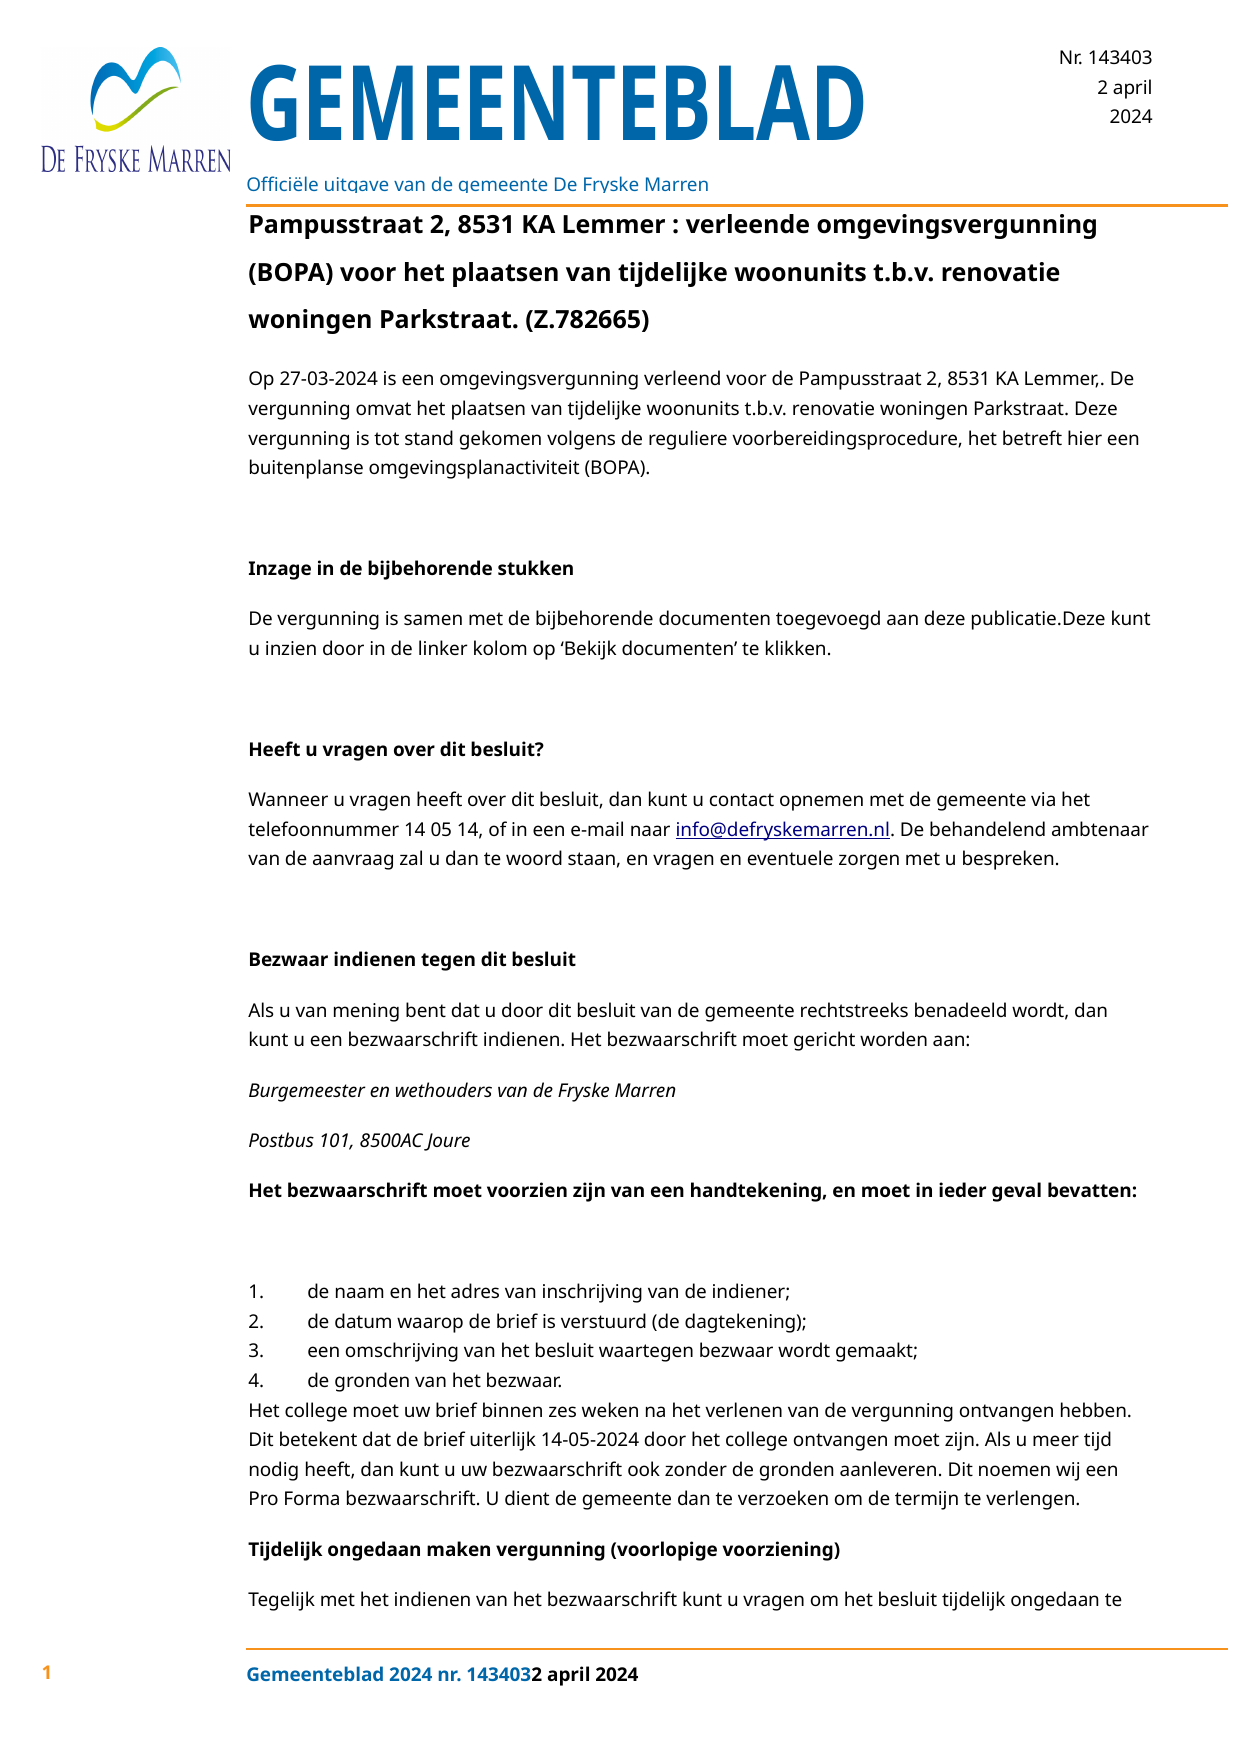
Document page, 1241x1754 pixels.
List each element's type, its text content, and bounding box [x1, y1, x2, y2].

text Bezwaar indienen tegen dit besluit [248, 946, 1152, 972]
text Tijdelijk ongedaan maken vergunning (voorlopige voorziening) [248, 1536, 1152, 1562]
list de gronden van het bezwaar. [248, 1367, 1152, 1393]
text De vergunning is samen met de bijbehorende documenten toegevoegd aan deze publicatie.Deze kunt u inzien door in de linker kolom op ‘Bekijk documenten’ te klikken. [248, 606, 1152, 661]
text Het college moet uw brief binnen zes weken na het verlenen van de vergunning ontvangen hebben. Dit betekent dat de brief uiterlijk 14-05-2024 door het college ontvangen moet zijn. Als u meer tijd nodig heeft, dan kunt u uw bezwaarschrift ook zonder de gronden aanleveren. Dit noemen wij een Pro Forma bezwaarschrift. U dient de gemeente dan te verzoeken om de termijn te verlengen. [248, 1397, 1152, 1511]
text Inzage in de bijbehorende stukken [248, 555, 1152, 581]
text Als u van mening bent dat u door dit besluit van de gemeente rechtstreeks benadeeld wordt, dan kunt u een bezwaarschrift indienen. Het bezwaarschrift moet gericht worden aan: [248, 997, 1152, 1052]
text Op 27-03-2024 is een omgevingsvergunning verleend voor de Pampusstraat 2, 8531 KA Lemmer,. De vergunning omvat het plaatsen van tijdelijke woonunits t.b.v. renovatie woningen Parkstraat. Deze vergunning is tot stand gekomen volgens de reguliere voorbereidingsprocedure, het betreft hier een buitenplanse omgevingsplanactiviteit (BOPA). [248, 366, 1152, 480]
text Het bezwaarschrift moet voorzien zijn van een handtekening, en moet in ieder geval bevatten: [248, 1178, 1152, 1203]
picture [41, 47, 231, 172]
list de naam en het adres van inschrijving van de indiener; [248, 1278, 1152, 1304]
text Wanneer u vragen heeft over dit besluit, dan kunt u contact opnemen met de gemeente via het telefoonnummer 14 05 14, of in een e-mail naar info@defryskemarren.nl. De behandelend ambtenaar van de aanvraag zal u dan te woord staan, en vragen en eventuele zorgen met u bespreken. [248, 786, 1152, 871]
text Heeft u vragen over dit besluit? [248, 736, 1152, 762]
list de datum waarop de brief is verstuurd (de dagtekening); [248, 1308, 1152, 1334]
text Postbus 101, 8500AC Joure [248, 1127, 1152, 1153]
text Burgemeester en wethouders van de Fryske Marren [248, 1077, 1152, 1102]
text Tegelijk met het indienen van het bezwaarschrift kunt u vragen om het besluit tijdelijk ongedaan te [248, 1586, 1152, 1612]
text Pampusstraat 2, 8531 KA Lemmer : verleende omgevingsvergunning (BOPA) voor het plaatsen van tijdelijke woonunits t.b.v. renovatie woningen Parkstraat. (Z.782665) [248, 207, 1152, 336]
list een omschrijving van het besluit waartegen bezwaar wordt gemaakt; [248, 1338, 1152, 1363]
